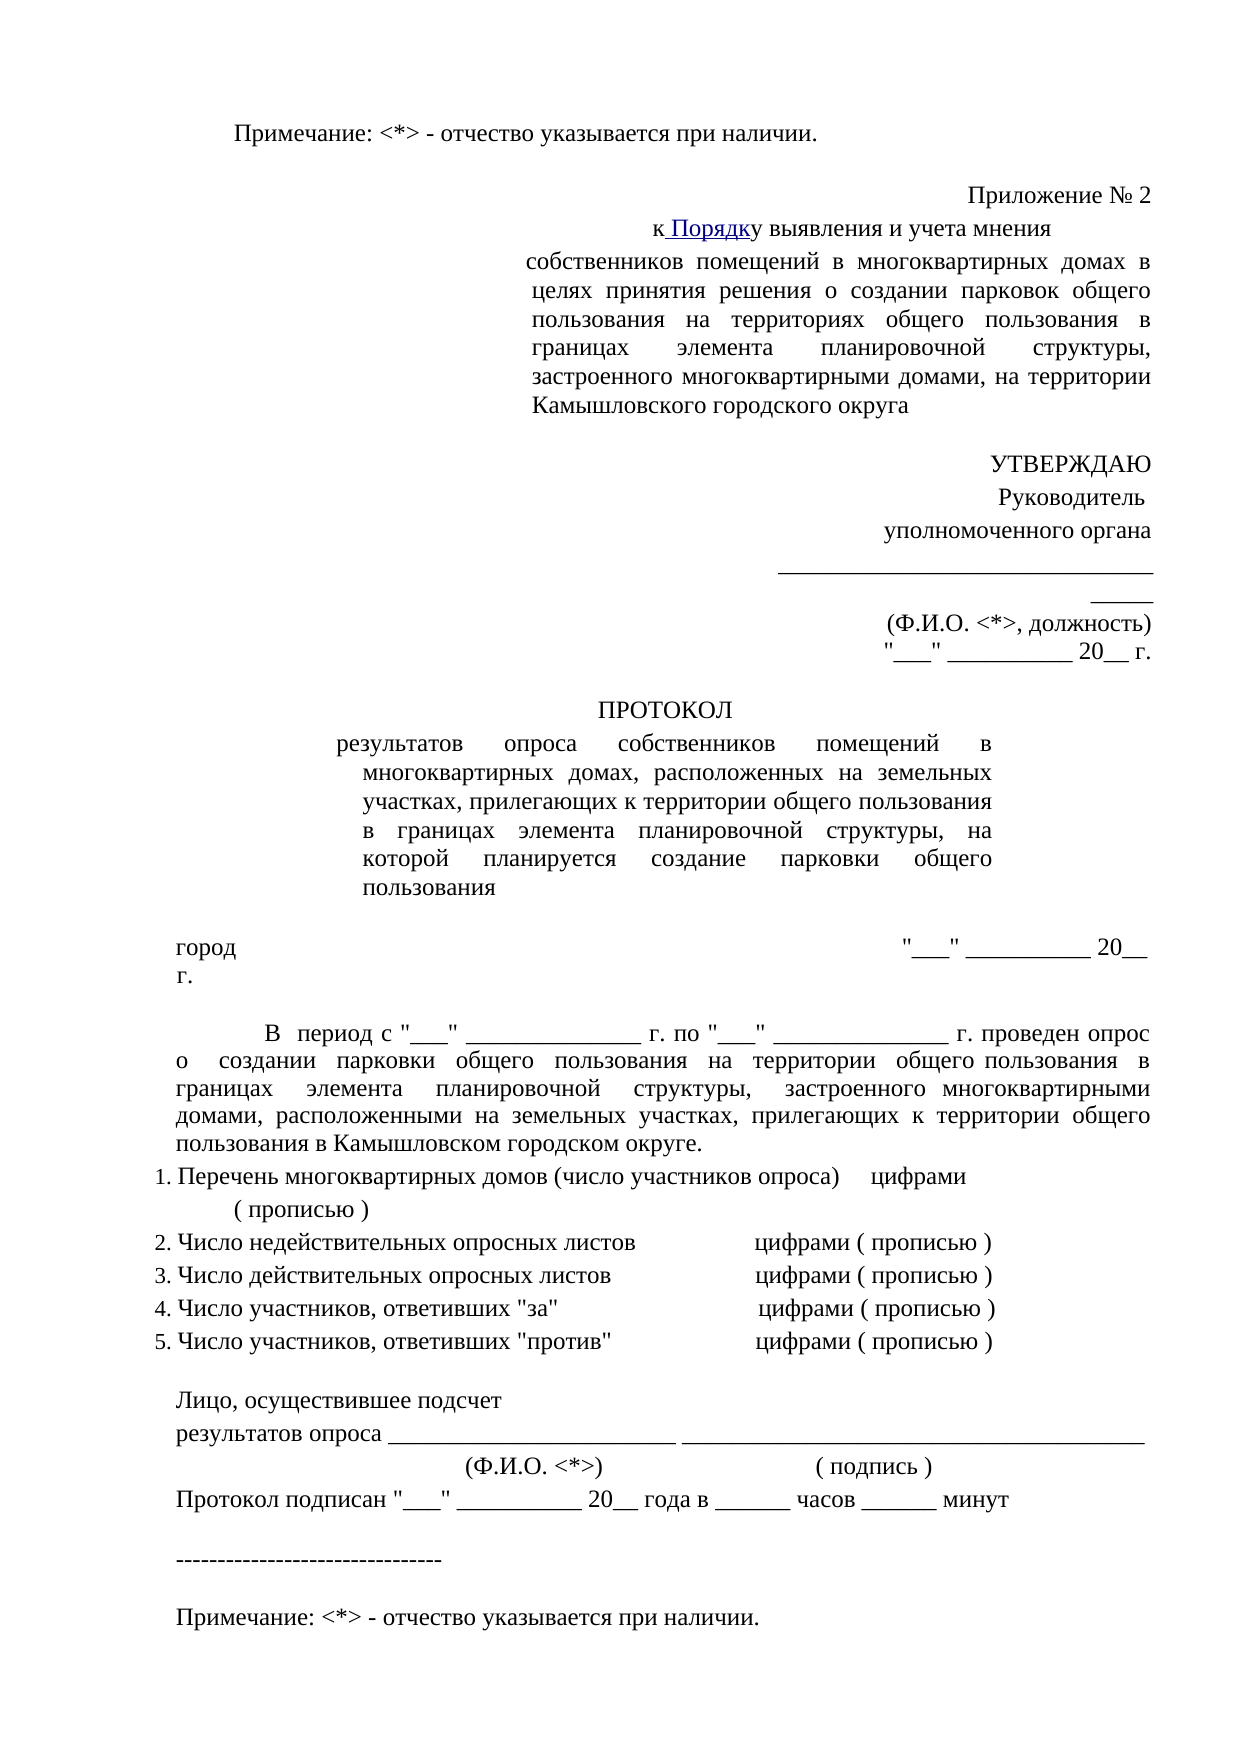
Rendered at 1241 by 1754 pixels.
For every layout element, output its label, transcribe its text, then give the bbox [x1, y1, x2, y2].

text к Порядку выявления и учета мнения [177, 213, 1151, 242]
text Приложение № 2 [177, 180, 1151, 209]
text (Ф.И.О. <*>, должность) "___" __________ 20__ г. [624, 610, 1151, 665]
text ( прописью ) [233, 1194, 1151, 1223]
text УТВЕРЖДАЮ [192, 449, 1151, 478]
list Число действительных опросных листов цифрами ( прописью ) [154, 1260, 1151, 1289]
text ___________________________________ [521, 548, 1153, 606]
text (Ф.И.О. <*>) ( подпись ) [233, 1451, 1151, 1480]
list Число участников, ответивших "за" цифрами ( прописью ) [154, 1293, 1151, 1322]
text уполномоченного органа [177, 515, 1151, 544]
text Примечание: <*> - отчество указывается при наличии. [233, 118, 1151, 147]
text результатов опроса собственников помещений в многоквартирных домах, расположенных на земельных участках, прилегающих к территории общего пользования в границах элемента планировочной структуры, на которой планируется создание парковки общего пользования [336, 728, 992, 901]
text -------------------------------- [176, 1544, 1153, 1572]
text город "___" __________ 20__ г. [176, 932, 1153, 989]
text ПРОТОКОЛ [177, 695, 1153, 724]
list Число недействительных опросных листов цифрами ( прописью ) [154, 1227, 1151, 1256]
text Протокол подписан "___" __________ 20__ года в ______ часов ______ минут [176, 1484, 1153, 1513]
list Число участников, ответивших "против" цифрами ( прописью ) [154, 1326, 1151, 1355]
text Примечание: <*> - отчество указывается при наличии. [176, 1602, 1151, 1631]
text Лицо, осуществившее подсчет [176, 1385, 1151, 1414]
text Руководитель [347, 482, 1151, 511]
list Перечень многоквартирных домов (число участников опроса) цифрами [154, 1161, 1151, 1189]
text результатов опроса _______________________ _____________________________________ [176, 1418, 1153, 1447]
text собственников помещений в многоквартирных домах в целях принятия решения о создании парковок общего пользования на территориях общего пользования в границах элемента планировочной структуры, застроенного многоквартирными домами, на территории Камышловского городского округа [526, 246, 1151, 419]
text В период с "___" ______________ г. по "___" ______________ г. проведен опрос о создании парковки общего пользования на территории общего пользования в границах элемента планировочной структуры, застроенного многоквартирными домами, расположенными на земельных участках, прилегающих к территории общего пользования в Камышловском городском округе. [176, 1020, 1151, 1157]
